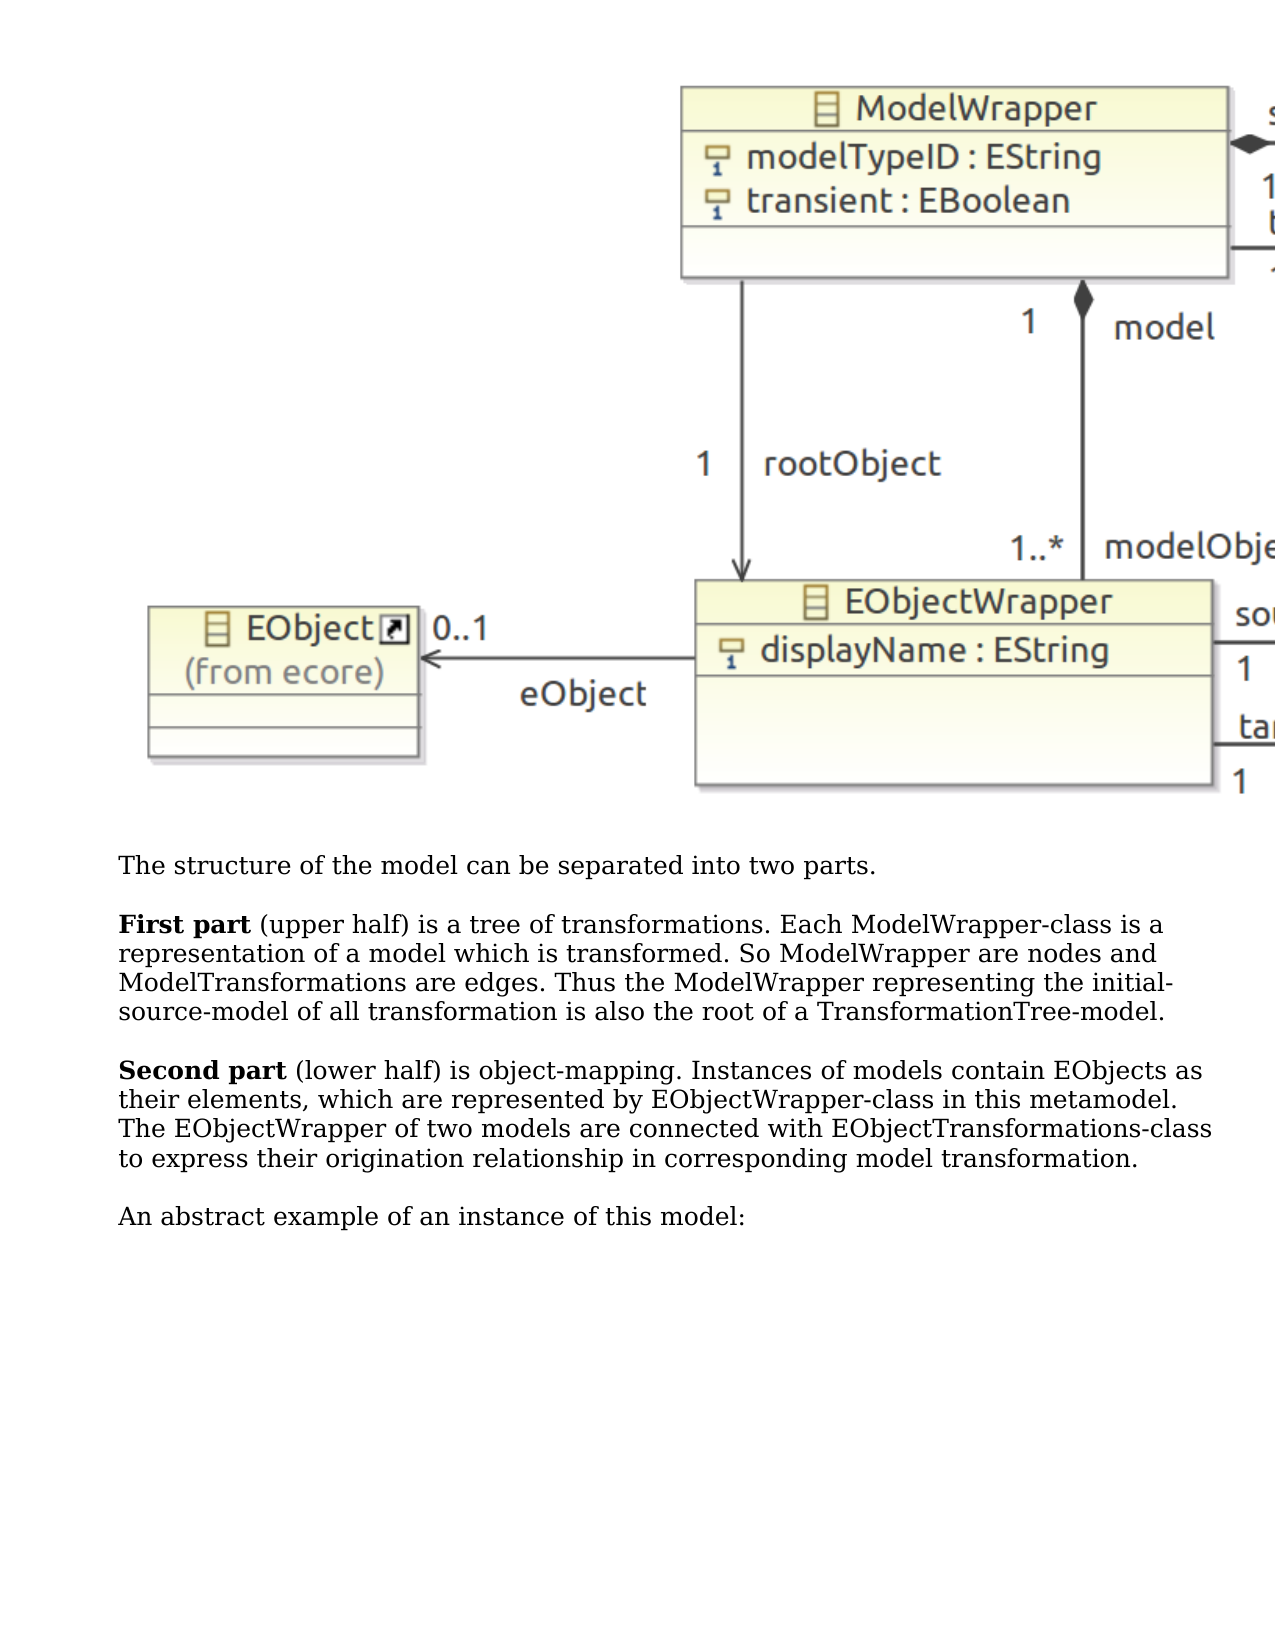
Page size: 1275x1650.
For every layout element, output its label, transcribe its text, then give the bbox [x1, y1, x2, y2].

text First part (upper half) is a tree of transformations. Each ModelWrapper-class is a representation of a model which is transformed. So ModelWrapper are nodes and ModelTransformations are edges. Thus the ModelWrapper representing the initial-source-model of all transformation is also the root of a TransformationTree-model. [118, 910, 1216, 1027]
picture [118, 59, 1275, 822]
text Second part (lower half) is object-mapping. Instances of models contain EObjects as their elements, which are represented by EObjectWrapper-class in this metamodel. The EObjectWrapper of two models are connected with EObjectTransformations-class to express their origination relationship in corresponding model transformation. [118, 1056, 1216, 1173]
text The structure of the model can be separated into two parts. [118, 851, 1216, 880]
text An abstract example of an instance of this model: [118, 1202, 1216, 1232]
